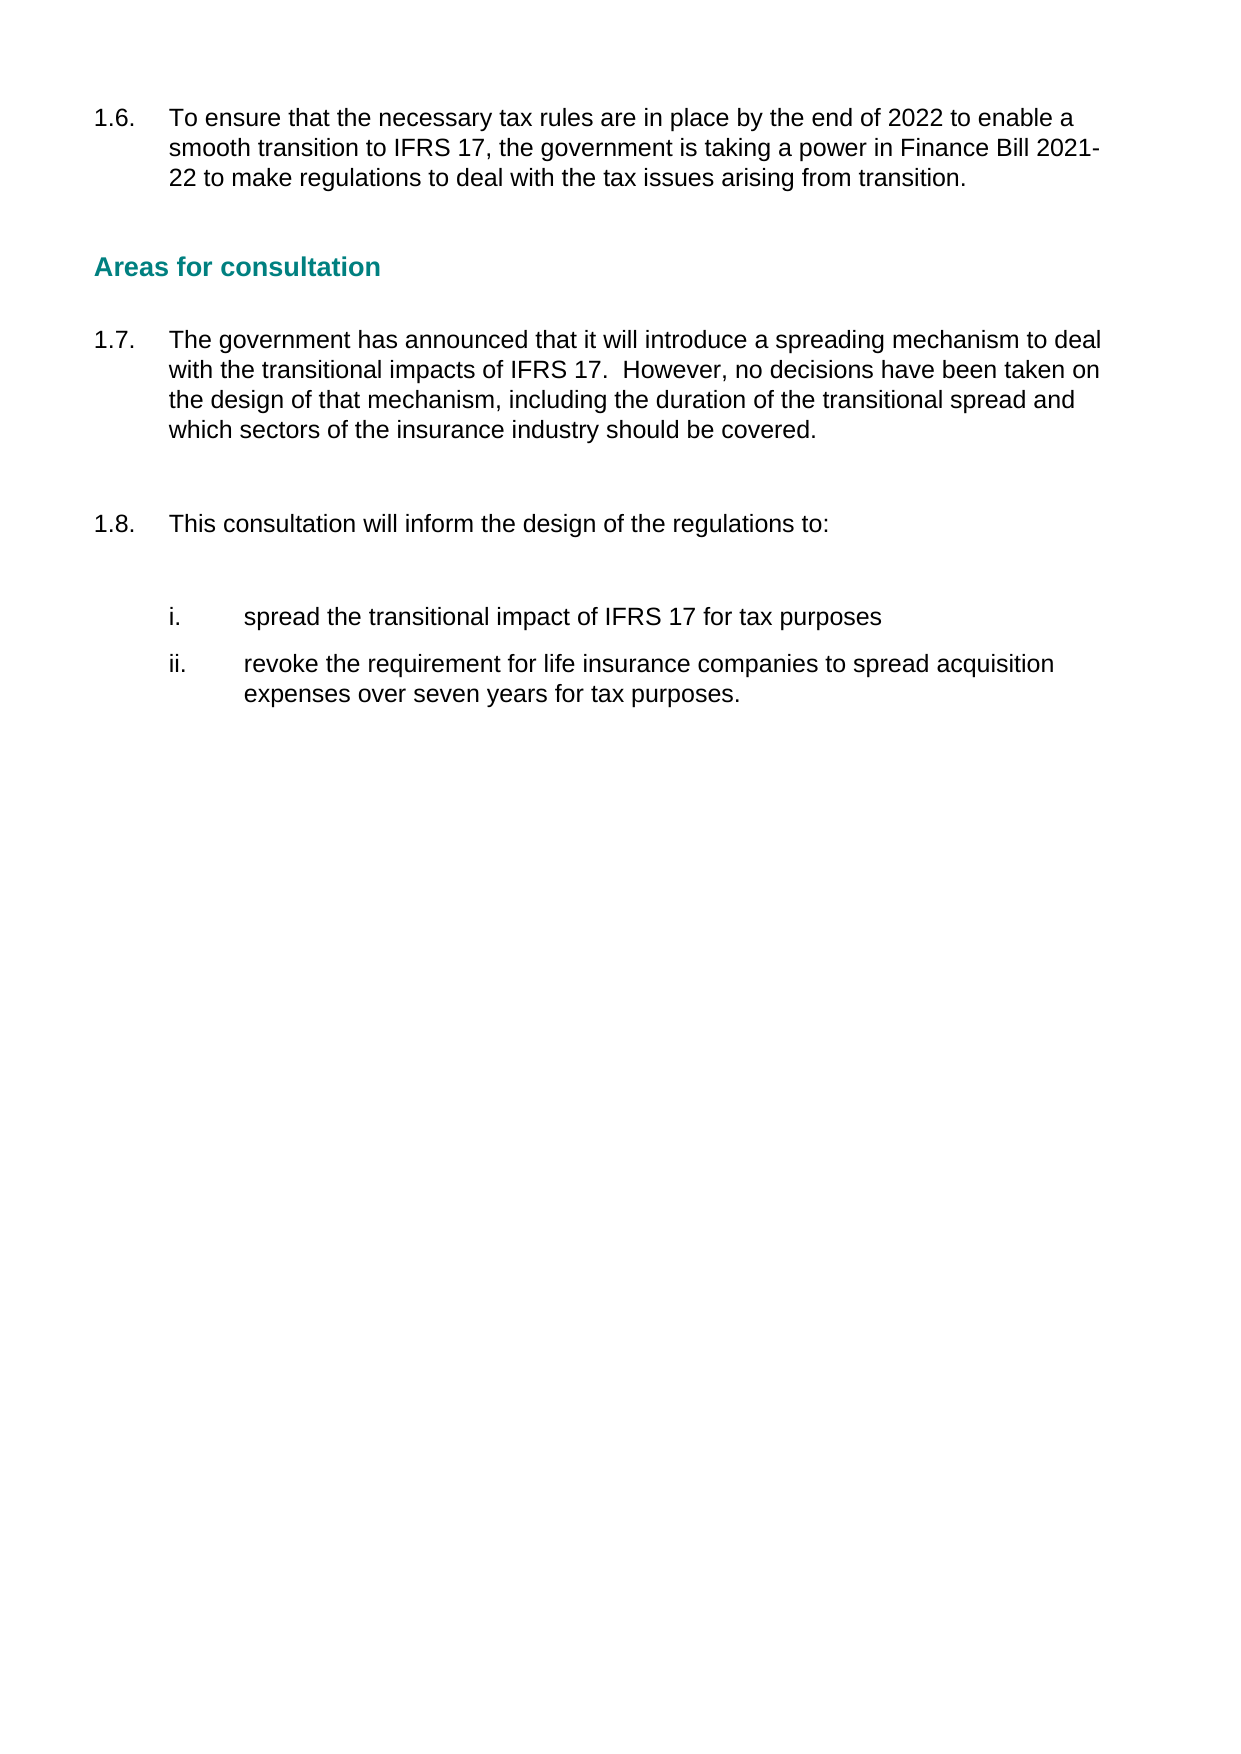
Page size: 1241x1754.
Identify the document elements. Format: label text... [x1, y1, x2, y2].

list The government has announced that it will introduce a spreading mechanism to deal with the transitional impacts of IFRS 17. However, no decisions have been taken on the design of that mechanism, including the duration of the transitional spread and which sectors of the insurance industry should be covered. [94, 325, 1125, 444]
list revoke the requirement for life insurance companies to spread acquisition expenses over seven years for tax purposes. [169, 649, 1125, 708]
list To ensure that the necessary tax rules are in place by the end of 2022 to enable a smooth transition to IFRS 17, the government is taking a power in Finance Bill 2021-22 to make regulations to deal with the tax issues arising from transition. [94, 102, 1125, 191]
subtitle Areas for consultation [94, 251, 1125, 282]
list spread the transitional impact of IFRS 17 for tax purposes [169, 602, 1125, 631]
list This consultation will inform the design of the regulations to: [94, 509, 1125, 537]
